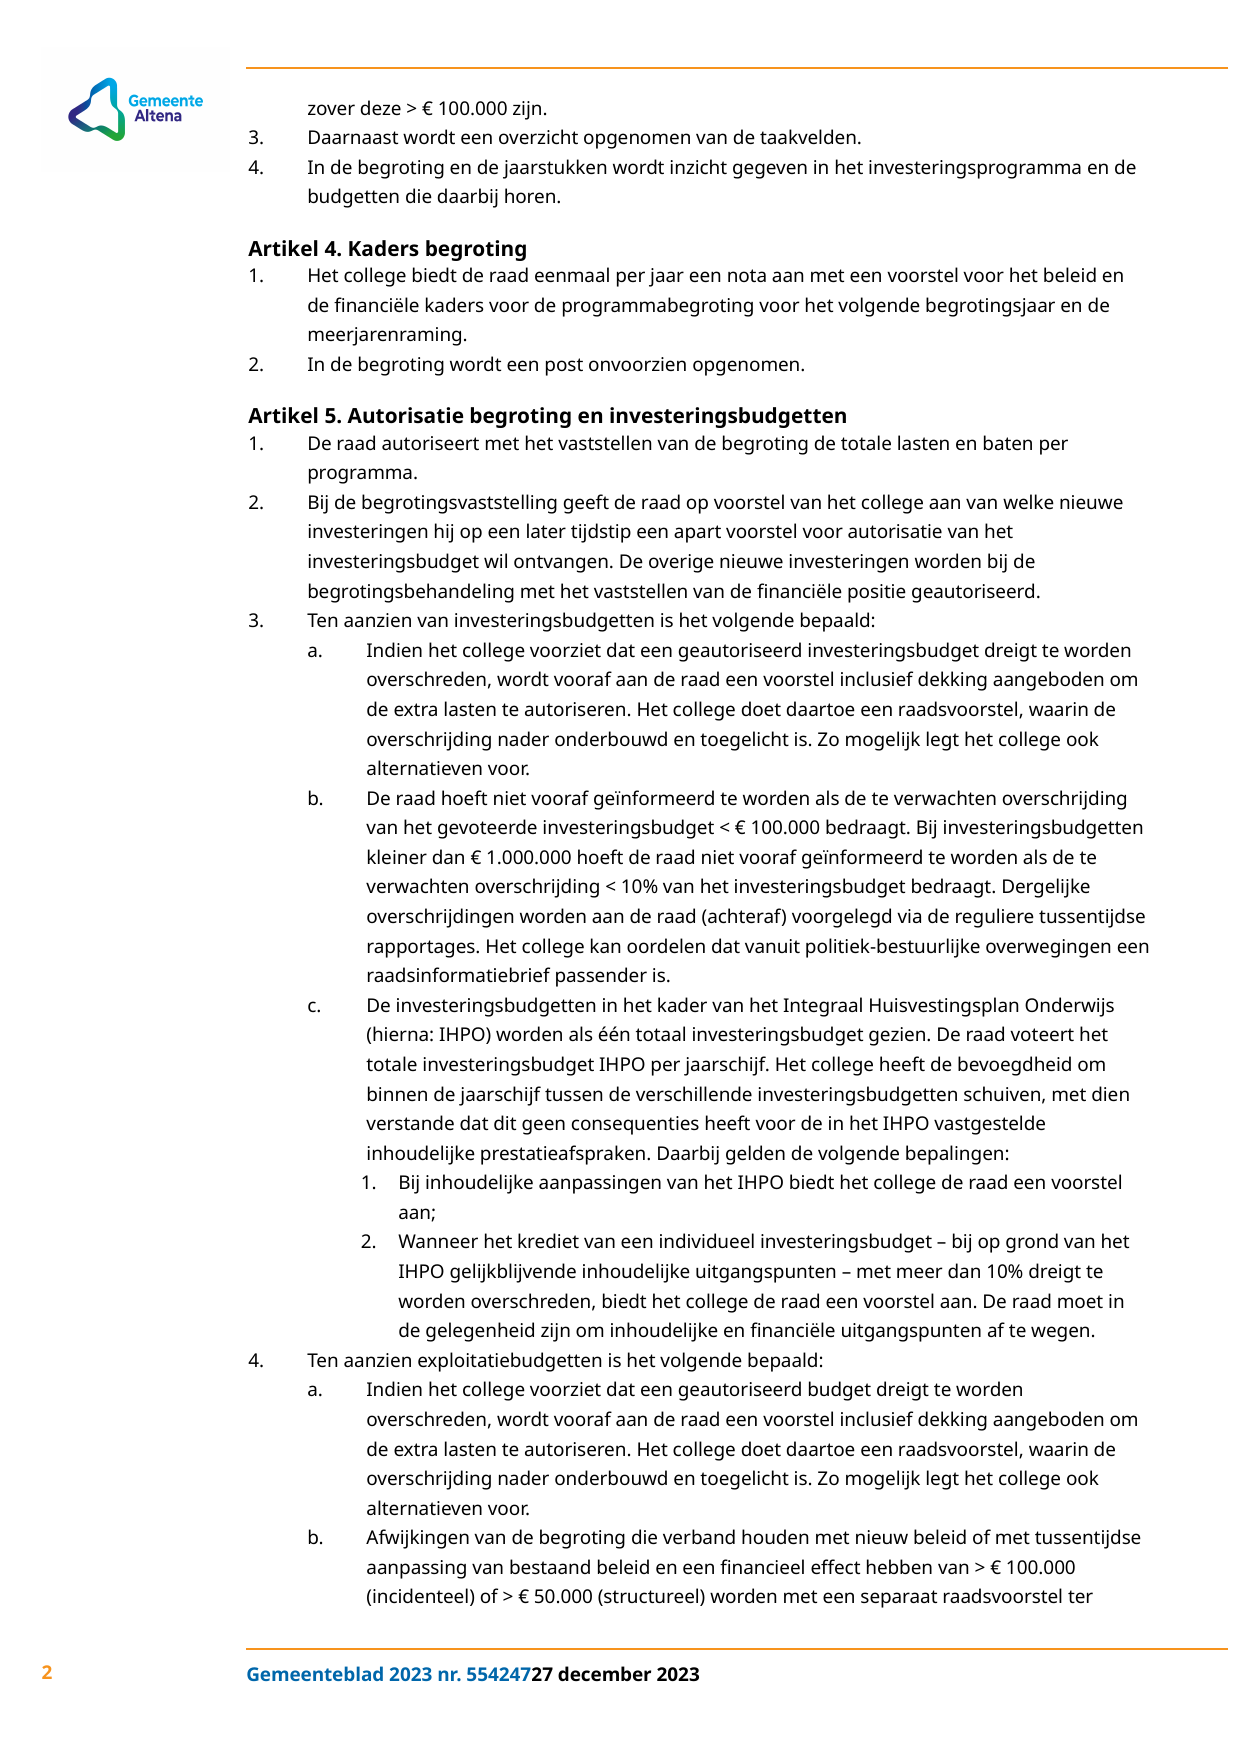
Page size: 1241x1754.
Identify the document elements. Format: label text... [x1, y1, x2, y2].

list De investeringsbudgetten in het kader van het Integraal Huisvestingsplan Onderwijs (hierna: IHPO) worden als één totaal investeringsbudget gezien. De raad voteert het totale investeringsbudget IHPO per jaarschijf. Het college heeft de bevoegdheid om binnen de jaarschijf tussen de verschillende investeringsbudgetten schuiven, met dien verstande dat dit geen consequenties heeft voor de in het IHPO vastgestelde inhoudelijke prestatieafspraken. Daarbij gelden de volgende bepalingen: [307, 992, 1152, 1166]
list Ten aanzien exploitatiebudgetten is het volgende bepaald: [248, 1347, 1152, 1373]
list zover deze > € 100.000 zijn. [248, 95, 1152, 121]
text Artikel 4. Kaders begroting [248, 234, 1152, 262]
list Daarnaast wordt een overzicht opgenomen van de taakvelden. [248, 124, 1152, 150]
list Indien het college voorziet dat een geautoriseerd investeringsbudget dreigt te worden overschreden, wordt vooraf aan de raad een voorstel inclusief dekking aangeboden om de extra lasten te autoriseren. Het college doet daartoe een raadsvoorstel, waarin de overschrijding nader onderbouwd en toegelicht is. Zo mogelijk legt het college ook alternatieven voor. [307, 637, 1152, 781]
list Indien het college voorziet dat een geautoriseerd budget dreigt te worden overschreden, wordt vooraf aan de raad een voorstel inclusief dekking aangeboden om de extra lasten te autoriseren. Het college doet daartoe een raadsvoorstel, waarin de overschrijding nader onderbouwd en toegelicht is. Zo mogelijk legt het college ook alternatieven voor. [307, 1377, 1152, 1521]
list De raad hoeft niet vooraf geïnformeerd te worden als de te verwachten overschrijding van het gevoteerde investeringsbudget < € 100.000 bedraagt. Bij investeringsbudgetten kleiner dan € 1.000.000 hoeft de raad niet vooraf geïnformeerd te worden als de te verwachten overschrijding < 10% van het investeringsbudget bedraagt. Dergelijke overschrijdingen worden aan de raad (achteraf) voorgelegd via de reguliere tussentijdse rapportages. Het college kan oordelen dat vanuit politiek-bestuurlijke overwegingen een raadsinformatiebrief passender is. [307, 785, 1152, 988]
list In de begroting wordt een post onvoorzien opgenomen. [248, 351, 1152, 377]
text Artikel 5. Autorisatie begroting en investeringsbudgetten [248, 402, 1152, 430]
list De raad autoriseert met het vaststellen van de begroting de totale lasten en baten per programma. [248, 430, 1152, 485]
list Bij inhoudelijke aanpassingen van het IHPO biedt het college de raad een voorstel aan; [361, 1169, 1152, 1225]
list Het college biedt de raad eenmaal per jaar een nota aan met een voorstel voor het beleid en de financiële kaders voor de programmabegroting voor het volgende begrotingsjaar en de meerjarenraming. [248, 262, 1152, 347]
list In de begroting en de jaarstukken wordt inzicht gegeven in het investeringsprogramma en de budgetten die daarbij horen. [248, 154, 1152, 209]
picture [41, 47, 231, 172]
list Wanneer het krediet van een individueel investeringsbudget – bij op grond van het IHPO gelijkblijvende inhoudelijke uitgangspunten – met meer dan 10% dreigt te worden overschreden, biedt het college de raad een voorstel aan. De raad moet in de gelegenheid zijn om inhoudelijke en financiële uitgangspunten af te wegen. [361, 1229, 1152, 1343]
list Bij de begrotingsvaststelling geeft de raad op voorstel van het college aan van welke nieuwe investeringen hij op een later tijdstip een apart voorstel voor autorisatie van het investeringsbudget wil ontvangen. De overige nieuwe investeringen worden bij de begrotingsbehandeling met het vaststellen van de financiële positie geautoriseerd. [248, 489, 1152, 604]
list Afwijkingen van de begroting die verband houden met nieuw beleid of met tussentijdse aanpassing van bestaand beleid en een financieel effect hebben van > € 100.000 (incidenteel) of > € 50.000 (structureel) worden met een separaat raadsvoorstel ter [307, 1524, 1152, 1609]
list Ten aanzien van investeringsbudgetten is het volgende bepaald: [248, 607, 1152, 633]
